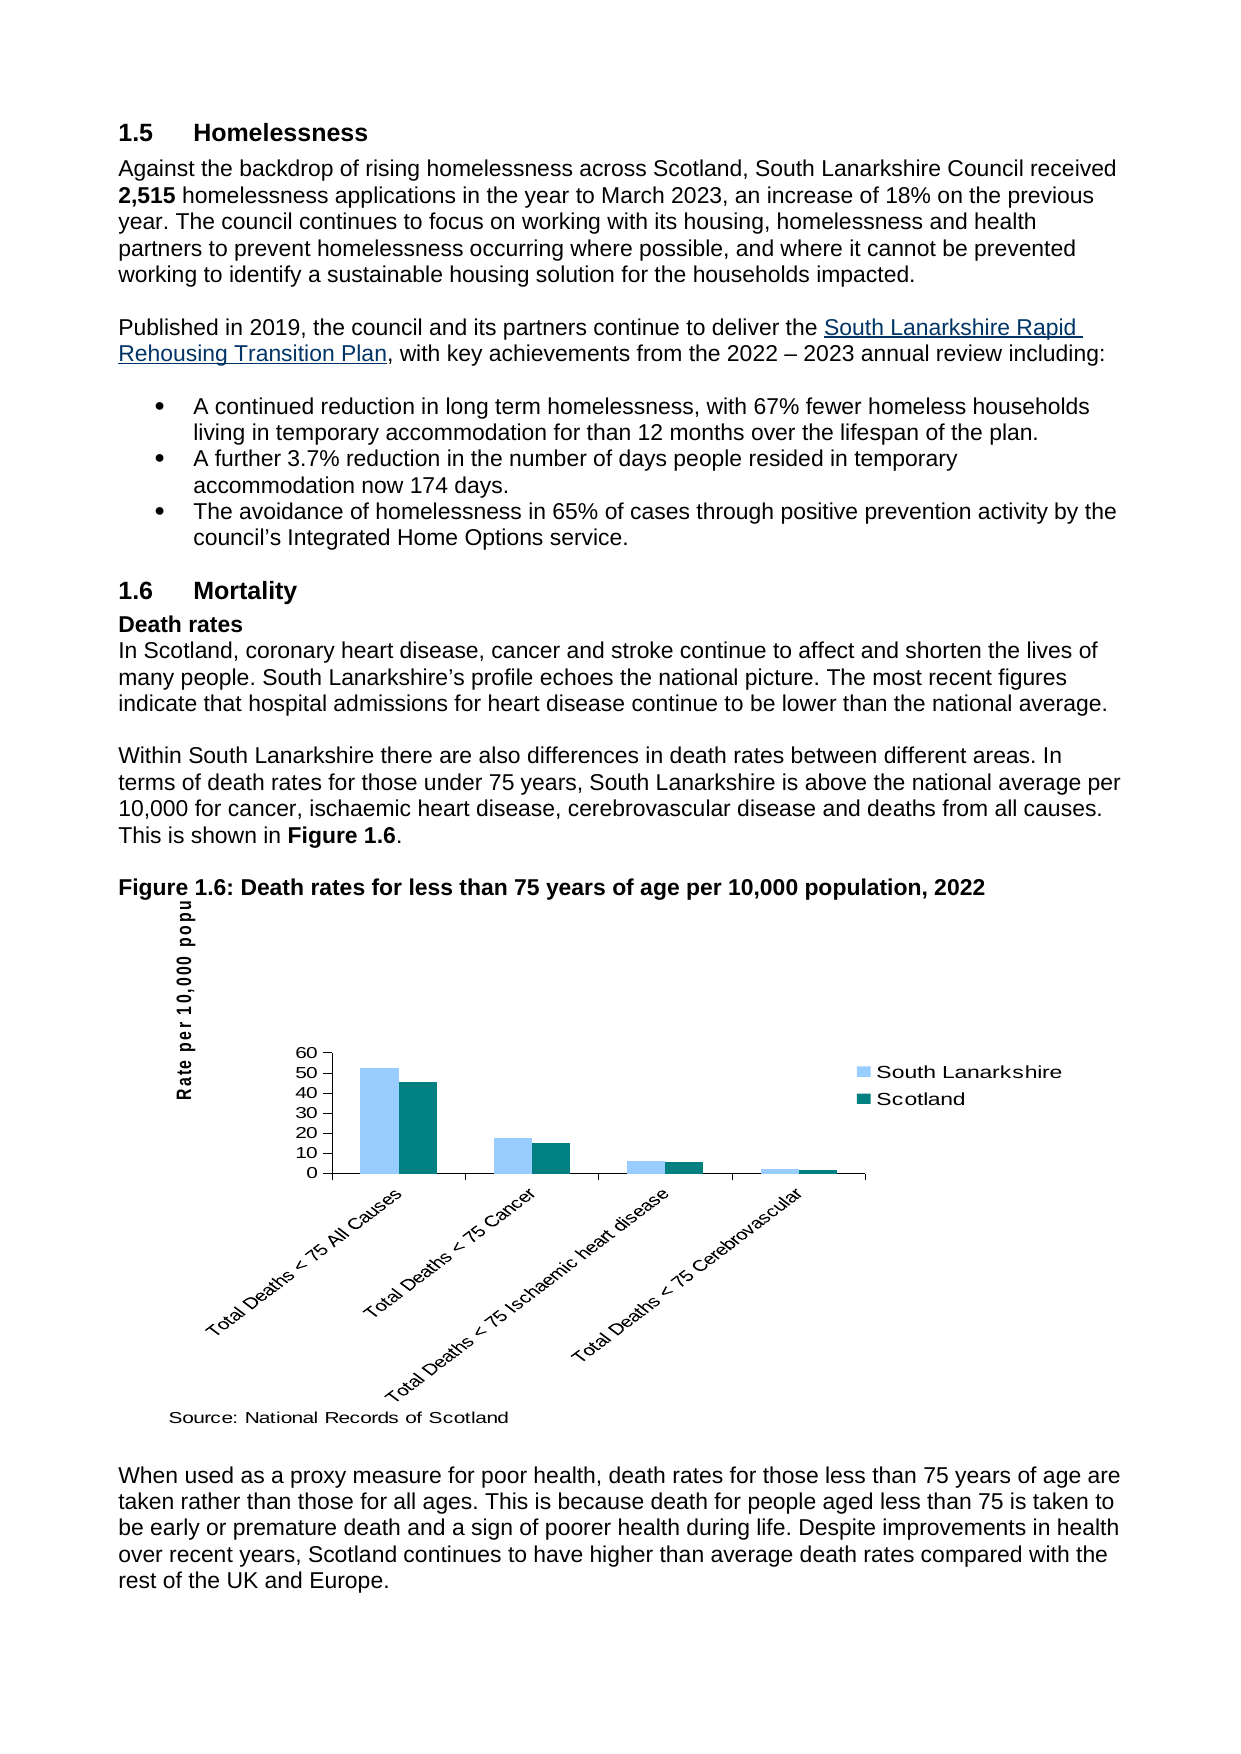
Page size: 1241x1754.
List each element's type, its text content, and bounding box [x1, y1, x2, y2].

text In Scotland, coronary heart disease, cancer and stroke continue to affect and shorten the lives of many people. South Lanarkshire’s profile echoes the national picture. The most recent figures indicate that hospital admissions for heart disease continue to be lower than the national average. [118, 637, 1122, 716]
list The avoidance of homelessness in 65% of cases through positive prevention activity by the council’s Integrated Home Options service. [156, 498, 1122, 551]
list A continued reduction in long term homelessness, with 67% fewer homeless households living in temporary accommodation for than 12 months over the lifespan of the plan. [156, 393, 1122, 445]
subtitle 1.5 Homelessness [118, 118, 1122, 147]
text When used as a proxy measure for poor health, death rates for those less than 75 years of age are taken rather than those for all ages. This is because death for people aged less than 75 is taken to be early or premature death and a sign of poorer health during life. Despite improvements in health over recent years, Scotland continues to have higher than average death rates compared with the rest of the UK and Europe. [118, 1462, 1122, 1593]
text Death rates [118, 611, 1122, 637]
text Within South Lanarkshire there are also differences in death rates between different areas. In terms of death rates for those under 75 years, South Lanarkshire is above the national average per 10,000 for cancer, ischaemic heart disease, cerebrovascular disease and deaths from all causes. This is shown in Figure 1.6. [118, 742, 1122, 848]
text Figure 1.6: Death rates for less than 75 years of age per 10,000 population, 2022 [118, 874, 1122, 901]
list A further 3.7% reduction in the number of days people resided in temporary accommodation now 174 days. [156, 445, 1122, 498]
text Published in 2019, the council and its partners continue to deliver the South Lanarkshire Rapid Rehousing Transition Plan, with key achievements from the 2022 – 2023 annual review including: [118, 313, 1122, 366]
subtitle 1.6 Mortality [118, 576, 1122, 604]
text Against the backdrop of rising homelessness across Scotland, South Lanarkshire Council received 2,515 homelessness applications in the year to March 2023, an increase of 18% on the previous year. The council continues to focus on working with its housing, homelessness and health partners to prevent homelessness occurring where possible, and where it cannot be prevented working to identify a sustainable housing solution for the households impacted. [118, 155, 1122, 287]
